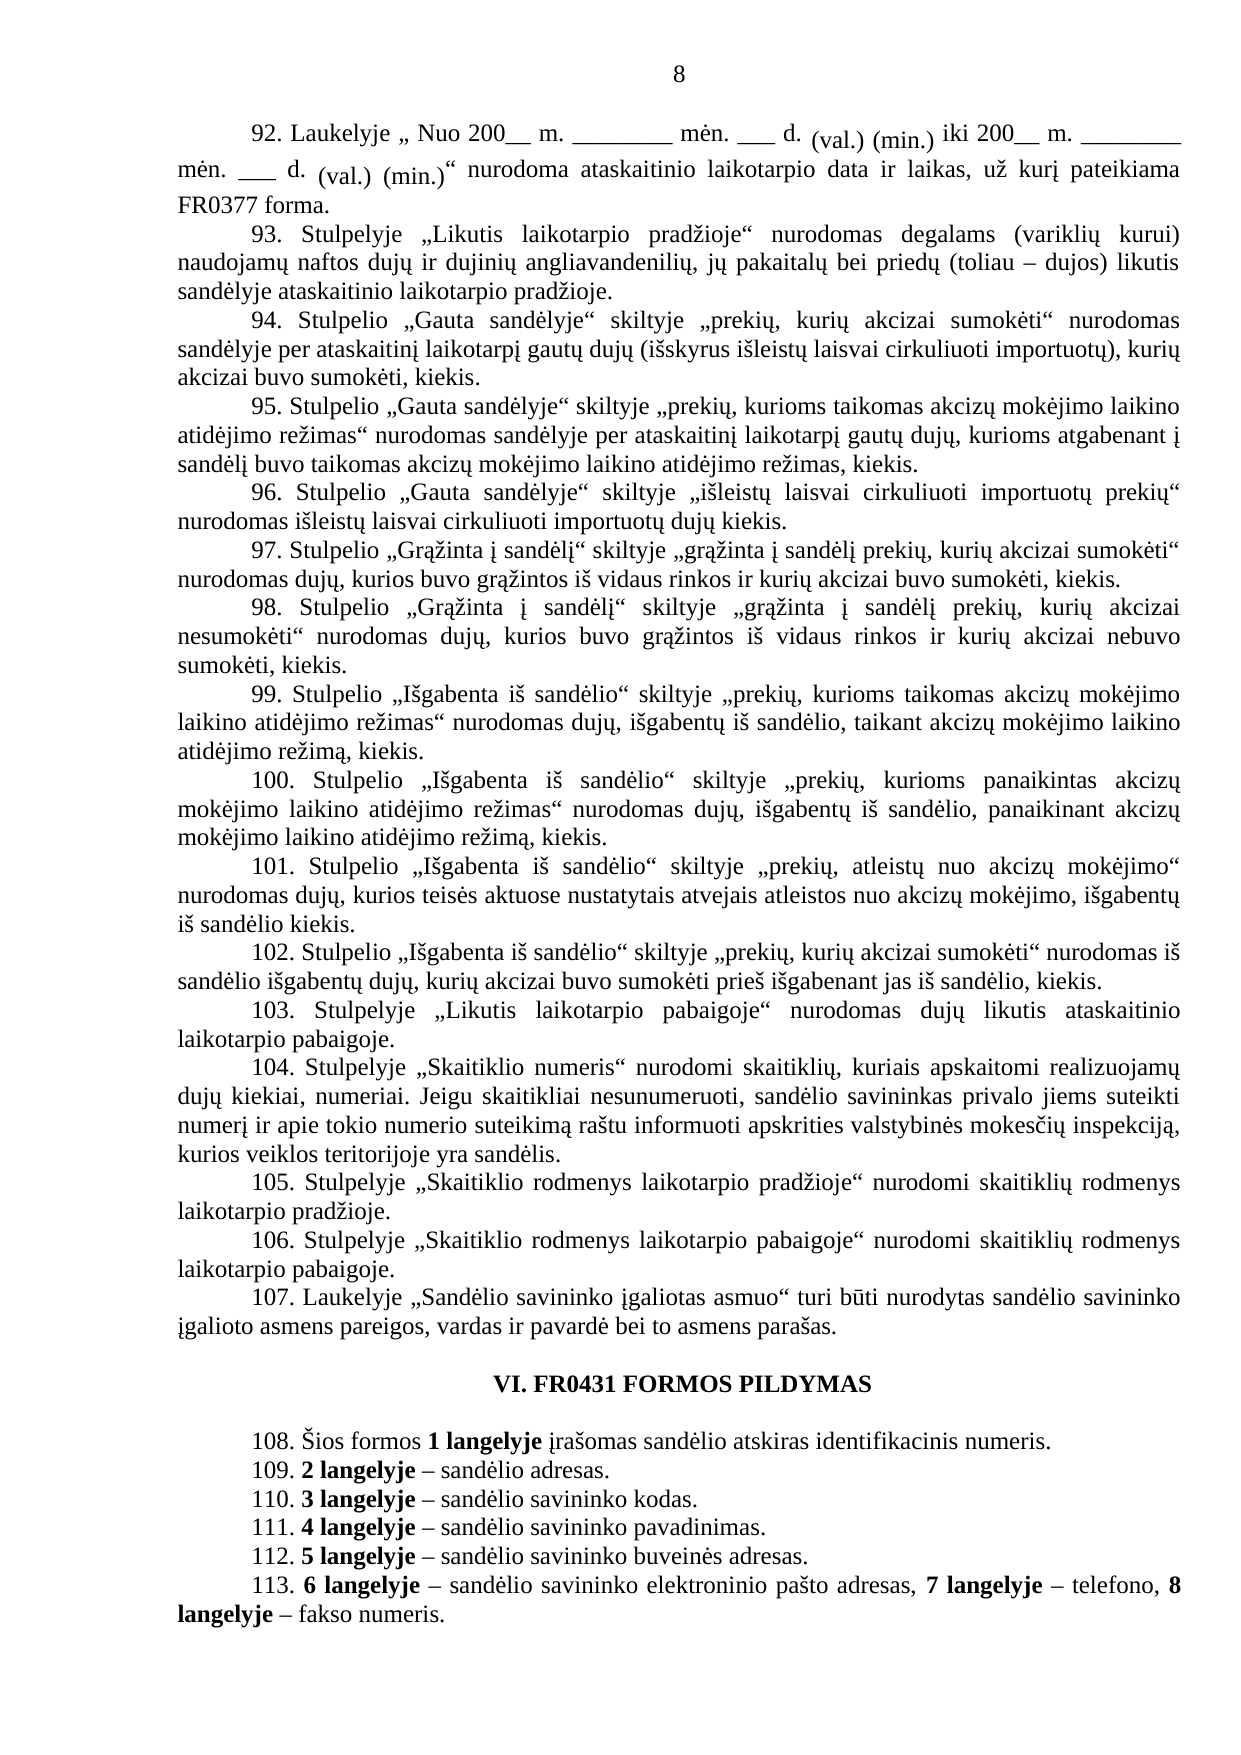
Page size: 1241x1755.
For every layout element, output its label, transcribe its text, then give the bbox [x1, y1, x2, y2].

text 96. Stulpelio „Gauta sandėlyje“ skiltyje „išleistų laisvai cirkuliuoti importuotų prekių“ nurodomas išleistų laisvai cirkuliuoti importuotų dujų kiekis. [177, 477, 1181, 535]
text 94. Stulpelio „Gauta sandėlyje“ skiltyje „prekių, kurių akcizai sumokėti“ nurodomas sandėlyje per ataskaitinį laikotarpį gautų dujų (išskyrus išleistų laisvai cirkuliuoti importuotų), kurių akcizai buvo sumokėti, kiekis. [177, 305, 1181, 391]
text 111. 4 langelyje – sandėlio savininko pavadinimas. [177, 1512, 1181, 1541]
text 100. Stulpelio „Išgabenta iš sandėlio“ skiltyje „prekių, kurioms panaikintas akcizų mokėjimo laikino atidėjimo režimas“ nurodomas dujų, išgabentų iš sandėlio, panaikinant akcizų mokėjimo laikino atidėjimo režimą, kiekis. [177, 765, 1181, 851]
text 107. Laukelyje „Sandėlio savininko įgaliotas asmuo“ turi būti nurodytas sandėlio savininko įgalioto asmens pareigos, vardas ir pavardė bei to asmens parašas. [177, 1282, 1181, 1340]
text 106. Stulpelyje „Skaitiklio rodmenys laikotarpio pabaigoje“ nurodomi skaitiklių rodmenys laikotarpio pabaigoje. [177, 1225, 1181, 1282]
text 102. Stulpelio „Išgabenta iš sandėlio“ skiltyje „prekių, kurių akcizai sumokėti“ nurodomas iš sandėlio išgabentų dujų, kurių akcizai buvo sumokėti prieš išgabenant jas iš sandėlio, kiekis. [177, 937, 1181, 995]
text 101. Stulpelio „Išgabenta iš sandėlio“ skiltyje „prekių, atleistų nuo akcizų mokėjimo“ nurodomas dujų, kurios teisės aktuose nustatytais atvejais atleistos nuo akcizų mokėjimo, išgabentų iš sandėlio kiekis. [177, 851, 1181, 937]
text 99. Stulpelio „Išgabenta iš sandėlio“ skiltyje „prekių, kurioms taikomas akcizų mokėjimo laikino atidėjimo režimas“ nurodomas dujų, išgabentų iš sandėlio, taikant akcizų mokėjimo laikino atidėjimo režimą, kiekis. [177, 679, 1181, 765]
text 93. Stulpelyje „Likutis laikotarpio pradžioje“ nurodomas degalams (variklių kurui) naudojamų naftos dujų ir dujinių angliavandenilių, jų pakaitalų bei priedų (toliau – dujos) likutis sandėlyje ataskaitinio laikotarpio pradžioje. [177, 219, 1181, 305]
text 104. Stulpelyje „Skaitiklio numeris“ nurodomi skaitiklių, kuriais apskaitomi realizuojamų dujų kiekiai, numeriai. Jeigu skaitikliai nesunumeruoti, sandėlio savininkas privalo jiems suteikti numerį ir apie tokio numerio suteikimą raštu informuoti apskrities valstybinės mokesčių inspekciją, kurios veiklos teritorijoje yra sandėlis. [177, 1052, 1181, 1167]
text 112. 5 langelyje – sandėlio savininko buveinės adresas. [177, 1541, 1181, 1570]
text 113. 6 langelyje – sandėlio savininko elektroninio pašto adresas, 7 langelyje – telefono, 8 langelyje – fakso numeris. [177, 1570, 1181, 1627]
text VI. FR0431 FORMOS PILDYMAS [177, 1369, 1181, 1397]
text 105. Stulpelyje „Skaitiklio rodmenys laikotarpio pradžioje“ nurodomi skaitiklių rodmenys laikotarpio pradžioje. [177, 1167, 1181, 1225]
text 92. Laukelyje „ Nuo 200__ m. ________ mėn. ___ d. (val.) (min.) iki 200__ m. ________ mėn. ___ d. (val.) (min.)“ nurodoma ataskaitinio laikotarpio data ir laikas, už kurį pateikiama FR0377 forma. [177, 118, 1181, 219]
text 108. Šios formos 1 langelyje įrašomas sandėlio atskiras identifikacinis numeris. [177, 1426, 1181, 1455]
text 98. Stulpelio „Grąžinta į sandėlį“ skiltyje „grąžinta į sandėlį prekių, kurių akcizai nesumokėti“ nurodomas dujų, kurios buvo grąžintos iš vidaus rinkos ir kurių akcizai nebuvo sumokėti, kiekis. [177, 592, 1181, 679]
text 95. Stulpelio „Gauta sandėlyje“ skiltyje „prekių, kurioms taikomas akcizų mokėjimo laikino atidėjimo režimas“ nurodomas sandėlyje per ataskaitinį laikotarpį gautų dujų, kurioms atgabenant į sandėlį buvo taikomas akcizų mokėjimo laikino atidėjimo režimas, kiekis. [177, 391, 1181, 477]
text 109. 2 langelyje – sandėlio adresas. [177, 1455, 1181, 1484]
text 103. Stulpelyje „Likutis laikotarpio pabaigoje“ nurodomas dujų likutis ataskaitinio laikotarpio pabaigoje. [177, 995, 1181, 1052]
text 110. 3 langelyje – sandėlio savininko kodas. [177, 1484, 1181, 1512]
text 97. Stulpelio „Grąžinta į sandėlį“ skiltyje „grąžinta į sandėlį prekių, kurių akcizai sumokėti“ nurodomas dujų, kurios buvo grąžintos iš vidaus rinkos ir kurių akcizai buvo sumokėti, kiekis. [177, 535, 1181, 592]
